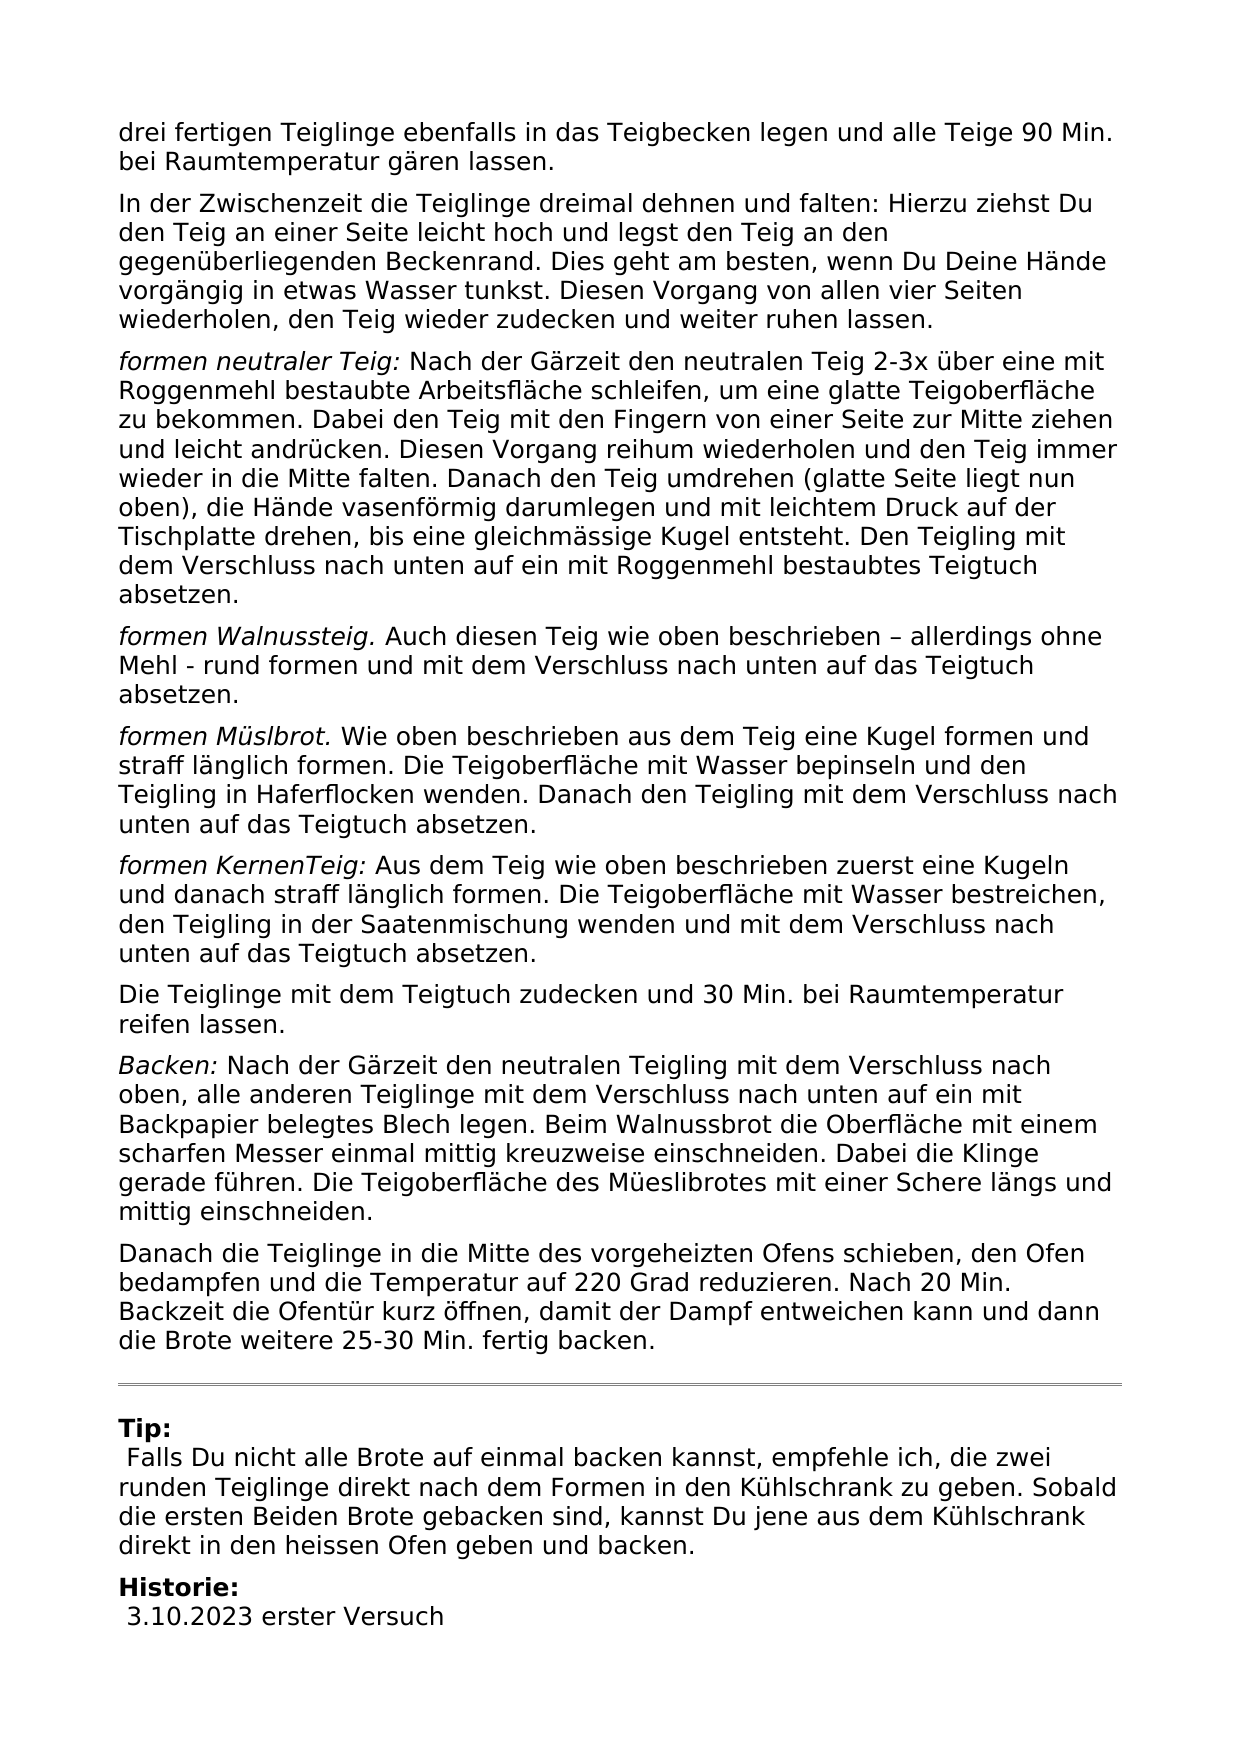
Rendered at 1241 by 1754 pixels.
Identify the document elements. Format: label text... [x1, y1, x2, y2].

text formen neutraler Teig: Nach der Gärzeit den neutralen Teig 2-3x über eine mit Roggenmehl bestaubte Arbeitsfläche schleifen, um eine glatte Teigoberfläche zu bekommen. Dabei den Teig mit den Fingern von einer Seite zur Mitte ziehen und leicht andrücken. Diesen Vorgang reihum wiederholen und den Teig immer wieder in die Mitte falten. Danach den Teig umdrehen (glatte Seite liegt nun oben), die Hände vasenförmig darumlegen und mit leichtem Druck auf der Tischplatte drehen, bis eine gleichmässige Kugel entsteht. Den Teigling mit dem Verschluss nach unten auf ein mit Roggenmehl bestaubtes Teigtuch absetzen. [118, 347, 1122, 610]
text Historie: 3.10.2023 erster Versuch [118, 1573, 1122, 1631]
text Tip: Falls Du nicht alle Brote auf einmal backen kannst, empfehle ich, die zwei runden Teiglinge direkt nach dem Formen in den Kühlschrank zu geben. Sobald die ersten Beiden Brote gebacken sind, kannst Du jene aus dem Kühlschrank direkt in den heissen Ofen geben und backen. [118, 1414, 1122, 1560]
text drei fertigen Teiglinge ebenfalls in das Teigbecken legen und alle Teige 90 Min. bei Raumtemperatur gären lassen. [118, 118, 1122, 176]
text formen Walnussteig. Auch diesen Teig wie oben beschrieben – allerdings ohne Mehl - rund formen und mit dem Verschluss nach unten auf das Teigtuch absetzen. [118, 622, 1122, 710]
text formen Müslbrot. Wie oben beschrieben aus dem Teig eine Kugel formen und straff länglich formen. Die Teigoberfläche mit Wasser bepinseln und den Teigling in Haferflocken wenden. Danach den Teigling mit dem Verschluss nach unten auf das Teigtuch absetzen. [118, 722, 1122, 839]
text In der Zwischenzeit die Teiglinge dreimal dehnen und falten: Hierzu ziehst Du den Teig an einer Seite leicht hoch und legst den Teig an den gegenüberliegenden Beckenrand. Dies geht am besten, wenn Du Deine Hände vorgängig in etwas Wasser tunkst. Diesen Vorgang von allen vier Seiten wiederholen, den Teig wieder zudecken und weiter ruhen lassen. [118, 189, 1122, 335]
text formen KernenTeig: Aus dem Teig wie oben beschrieben zuerst eine Kugeln und danach straff länglich formen. Die Teigoberfläche mit Wasser bestreichen, den Teigling in der Saatenmischung wenden und mit dem Verschluss nach unten auf das Teigtuch absetzen. [118, 851, 1122, 968]
text Backen: Nach der Gärzeit den neutralen Teigling mit dem Verschluss nach oben, alle anderen Teiglinge mit dem Verschluss nach unten auf ein mit Backpapier belegtes Blech legen. Beim Walnussbrot die Oberfläche mit einem scharfen Messer einmal mittig kreuzweise einschneiden. Dabei die Klinge gerade führen. Die Teigoberfläche des Müeslibrotes mit einer Schere längs und mittig einschneiden. [118, 1051, 1122, 1226]
text Die Teiglinge mit dem Teigtuch zudecken und 30 Min. bei Raumtemperatur reifen lassen. [118, 981, 1122, 1039]
text Danach die Teiglinge in die Mitte des vorgeheizten Ofens schieben, den Ofen bedampfen und die Temperatur auf 220 Grad reduzieren. Nach 20 Min. Backzeit die Ofentür kurz öffnen, damit der Dampf entweichen kann und dann die Brote weitere 25-30 Min. fertig backen. [118, 1239, 1122, 1356]
